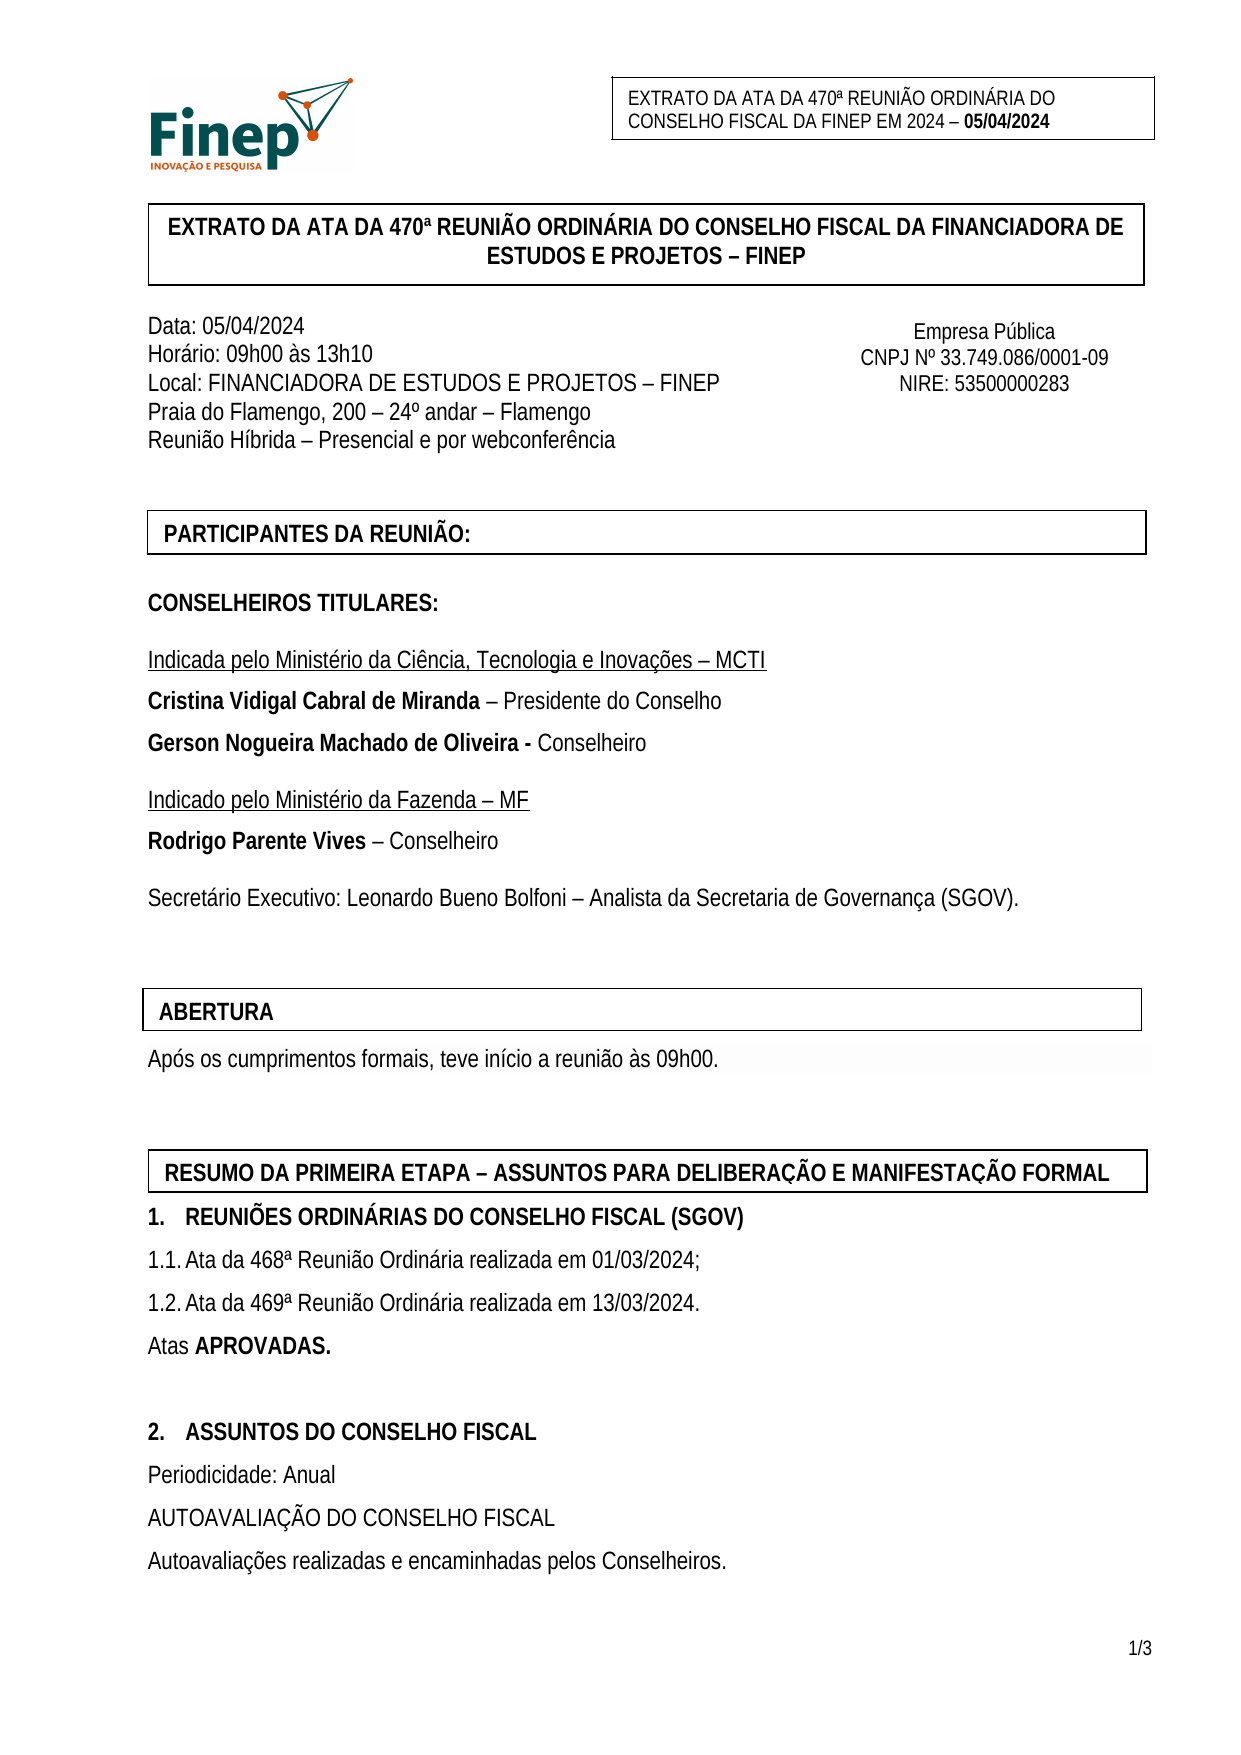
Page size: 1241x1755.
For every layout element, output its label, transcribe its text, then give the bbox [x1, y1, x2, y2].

text [1129, 311, 1152, 339]
text ABERTURA [159, 997, 1126, 1022]
text Atas APROVADAS. [148, 1331, 1152, 1360]
text Local: FINANCIADORA DE ESTUDOS E PROJETOS – FINEP [148, 368, 839, 397]
text EXTRATO DA ATA DA 470ª REUNIÃO ORDINÁRIA DO CONSELHO FISCAL DA FINANCIADORA DE ESTUDOS E PROJETOS – FINEP [164, 212, 1128, 270]
text Autoavaliações realizadas e encaminhadas pelos Conselheiros. [148, 1546, 1152, 1574]
text Periodicidade: Anual [148, 1460, 1152, 1489]
list REUNIÕES ORDINÁRIAS DO CONSELHO FISCAL (SGOV) [148, 1202, 1152, 1231]
text CNPJ Nº 33.749.086/0001-09 [854, 344, 1114, 370]
text RESUMO DA PRIMEIRA ETAPA – ASSUNTOS PARA DELIBERAÇÃO E MANIFESTAÇÃO FORMAL [164, 1158, 1131, 1184]
text Data: 05/04/2024 [148, 311, 839, 339]
text Indicado pelo Ministério da Fazenda – MF [148, 785, 1152, 813]
text Cristina Vidigal Cabral de Miranda – Presidente do Conselho [148, 686, 1152, 715]
text CONSELHEIROS TITULARES: [148, 588, 1152, 617]
text PARTICIPANTES DA REUNIÃO: [163, 518, 1130, 546]
list Ata da 468ª Reunião Ordinária realizada em 01/03/2024; [148, 1245, 1152, 1274]
text Rodrigo Parente Vives – Conselheiro [148, 826, 1152, 854]
text [1129, 339, 1206, 368]
text Empresa Pública [854, 318, 1114, 344]
text Após os cumprimentos formais, teve início a reunião às 09h00. [148, 1044, 1152, 1073]
text NIRE: 53500000283 [854, 370, 1114, 397]
list ASSUNTOS DO CONSELHO FISCAL [148, 1417, 1152, 1446]
text AUTOAVALIAÇÃO DO CONSELHO FISCAL [148, 1503, 1152, 1532]
text [1129, 368, 1206, 397]
text Indicada pelo Ministério da Ciência, Tecnologia e Inovações – MCTI [148, 645, 1152, 674]
text Gerson Nogueira Machado de Oliveira - Conselheiro [148, 727, 1152, 756]
list Ata da 469ª Reunião Ordinária realizada em 13/03/2024. [148, 1288, 1152, 1317]
text Praia do Flamengo, 200 – 24º andar – Flamengo [148, 397, 1206, 425]
text Secretário Executivo: Leonardo Bueno Bolfoni – Analista da Secretaria de Governança (SGOV). [148, 883, 1152, 912]
text Horário: 09h00 às 13h10 [148, 339, 839, 368]
text Reunião Híbrida – Presencial e por webconferência [148, 425, 1206, 454]
